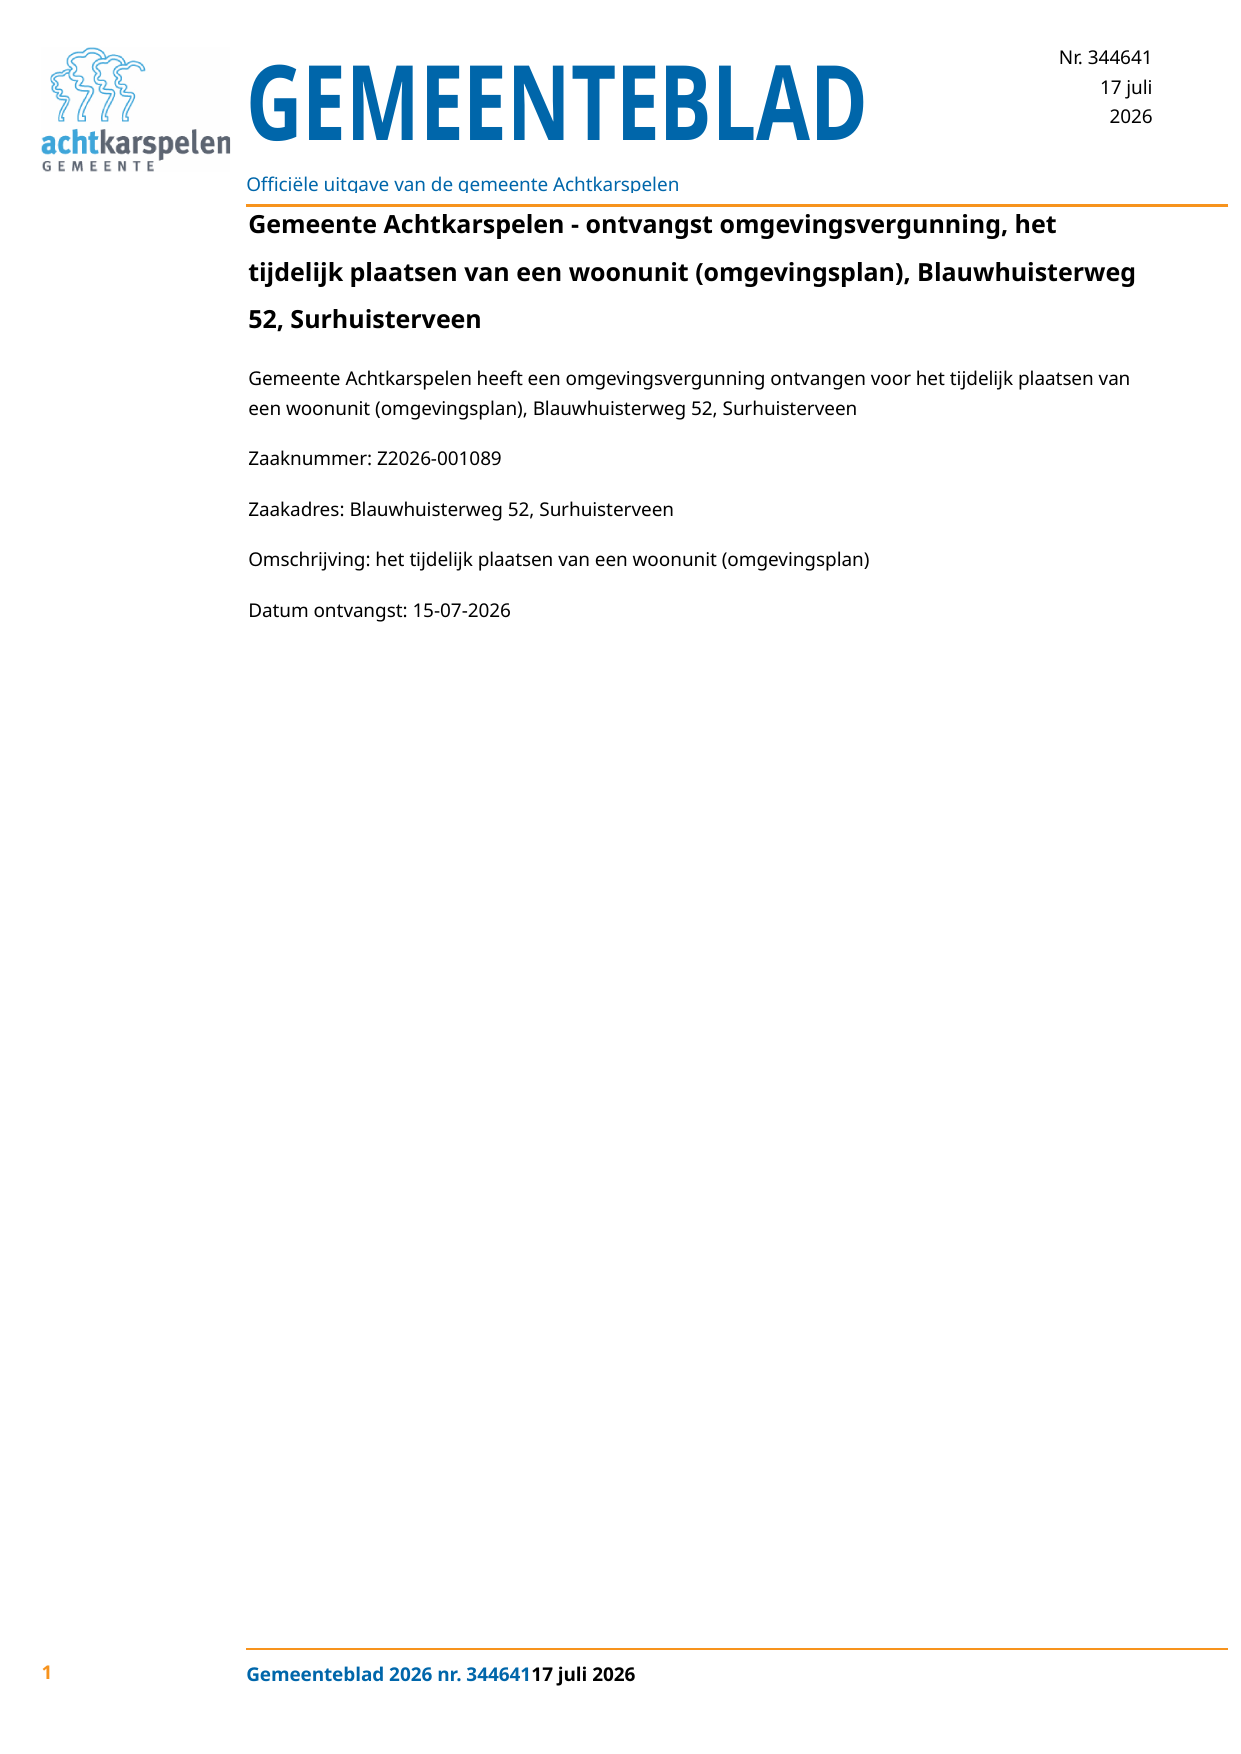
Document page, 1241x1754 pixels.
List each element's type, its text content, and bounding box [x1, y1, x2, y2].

text Gemeente Achtkarspelen - ontvangst omgevingsvergunning, het tijdelijk plaatsen van een woonunit (omgevingsplan), Blauwhuisterweg 52, Surhuisterveen [248, 207, 1152, 336]
text Zaakadres: Blauwhuisterweg 52, Surhuisterveen [248, 496, 1152, 522]
picture [41, 47, 231, 172]
text Zaaknummer: Z2026-001089 [248, 446, 1152, 471]
text Omschrijving: het tijdelijk plaatsen van een woonunit (omgevingsplan) [248, 546, 1152, 572]
text Datum ontvangst: 15-07-2026 [248, 597, 1152, 622]
text Gemeente Achtkarspelen heeft een omgevingsvergunning ontvangen voor het tijdelijk plaatsen van een woonunit (omgevingsplan), Blauwhuisterweg 52, Surhuisterveen [248, 366, 1152, 421]
